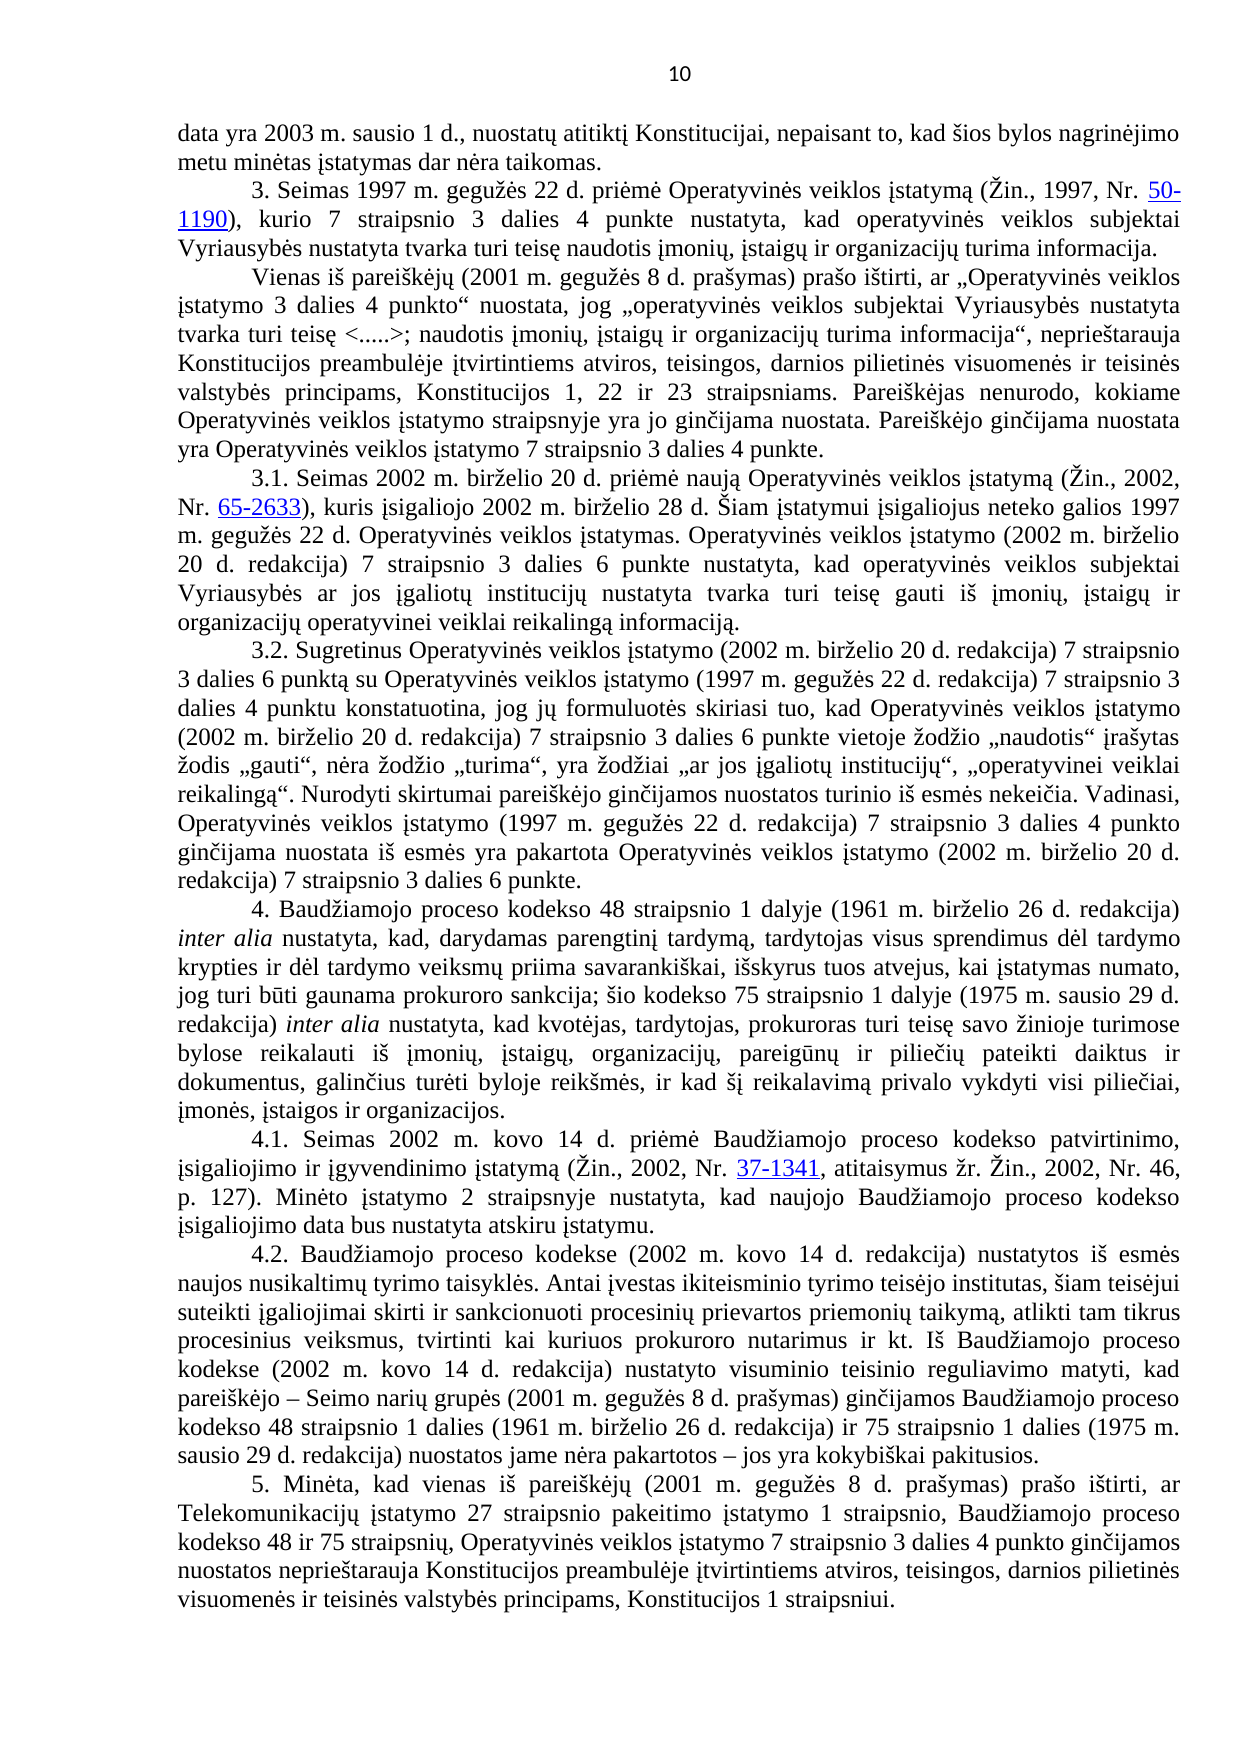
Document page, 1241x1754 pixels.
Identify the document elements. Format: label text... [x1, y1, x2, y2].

text 4.2. Baudžiamojo proceso kodekse (2002 m. kovo 14 d. redakcija) nustatytos iš esmės naujos nusikaltimų tyrimo taisyklės. Antai įvestas ikiteisminio tyrimo teisėjo institutas, šiam teisėjui suteikti įgaliojimai skirti ir sankcionuoti procesinių prievartos priemonių taikymą, atlikti tam tikrus procesinius veiksmus, tvirtinti kai kuriuos prokuroro nutarimus ir kt. Iš Baudžiamojo proceso kodekse (2002 m. kovo 14 d. redakcija) nustatyto visuminio teisinio reguliavimo matyti, kad pareiškėjo – Seimo narių grupės (2001 m. gegužės 8 d. prašymas) ginčijamos Baudžiamojo proceso kodekso 48 straipsnio 1 dalies (1961 m. birželio 26 d. redakcija) ir 75 straipsnio 1 dalies (1975 m. sausio 29 d. redakcija) nuostatos jame nėra pakartotos – jos yra kokybiškai pakitusios. [177, 1239, 1181, 1469]
text 4. Baudžiamojo proceso kodekso 48 straipsnio 1 dalyje (1961 m. birželio 26 d. redakcija) inter alia nustatyta, kad, darydamas parengtinį tardymą, tardytojas visus sprendimus dėl tardymo krypties ir dėl tardymo veiksmų priima savarankiškai, išskyrus tuos atvejus, kai įstatymas numato, jog turi būti gaunama prokuroro sankcija; šio kodekso 75 straipsnio 1 dalyje (1975 m. sausio 29 d. redakcija) inter alia nustatyta, kad kvotėjas, tardytojas, prokuroras turi teisę savo žinioje turimose bylose reikalauti iš įmonių, įstaigų, organizacijų, pareigūnų ir piliečių pateikti daiktus ir dokumentus, galinčius turėti byloje reikšmės, ir kad šį reikalavimą privalo vykdyti visi piliečiai, įmonės, įstaigos ir organizacijos. [177, 894, 1181, 1124]
text 3.1. Seimas 2002 m. birželio 20 d. priėmė naują Operatyvinės veiklos įstatymą (Žin., 2002, Nr. 65-2633), kuris įsigaliojo 2002 m. birželio 28 d. Šiam įstatymui įsigaliojus neteko galios 1997 m. gegužės 22 d. Operatyvinės veiklos įstatymas. Operatyvinės veiklos įstatymo (2002 m. birželio 20 d. redakcija) 7 straipsnio 3 dalies 6 punkte nustatyta, kad operatyvinės veiklos subjektai Vyriausybės ar jos įgaliotų institucijų nustatyta tvarka turi teisę gauti iš įmonių, įstaigų ir organizacijų operatyvinei veiklai reikalingą informaciją. [177, 463, 1181, 636]
text 5. Minėta, kad vienas iš pareiškėjų (2001 m. gegužės 8 d. prašymas) prašo ištirti, ar Telekomunikacijų įstatymo 27 straipsnio pakeitimo įstatymo 1 straipsnio, Baudžiamojo proceso kodekso 48 ir 75 straipsnių, Operatyvinės veiklos įstatymo 7 straipsnio 3 dalies 4 punkto ginčijamos nuostatos neprieštarauja Konstitucijos preambulėje įtvirtintiems atviros, teisingos, darnios pilietinės visuomenės ir teisinės valstybės principams, Konstitucijos 1 straipsniui. [177, 1469, 1181, 1613]
text Vienas iš pareiškėjų (2001 m. gegužės 8 d. prašymas) prašo ištirti, ar „Operatyvinės veiklos įstatymo 3 dalies 4 punkto“ nuostata, jog „operatyvinės veiklos subjektai Vyriausybės nustatyta tvarka turi teisę <.....>; naudotis įmonių, įstaigų ir organizacijų turima informacija“, neprieštarauja Konstitucijos preambulėje įtvirtintiems atviros, teisingos, darnios pilietinės visuomenės ir teisinės valstybės principams, Konstitucijos 1, 22 ir 23 straipsniams. Pareiškėjas nenurodo, kokiame Operatyvinės veiklos įstatymo straipsnyje yra jo ginčijama nuostata. Pareiškėjo ginčijama nuostata yra Operatyvinės veiklos įstatymo 7 straipsnio 3 dalies 4 punkte. [177, 262, 1181, 463]
text 3.2. Sugretinus Operatyvinės veiklos įstatymo (2002 m. birželio 20 d. redakcija) 7 straipsnio 3 dalies 6 punktą su Operatyvinės veiklos įstatymo (1997 m. gegužės 22 d. redakcija) 7 straipsnio 3 dalies 4 punktu konstatuotina, jog jų formuluotės skiriasi tuo, kad Operatyvinės veiklos įstatymo (2002 m. birželio 20 d. redakcija) 7 straipsnio 3 dalies 6 punkte vietoje žodžio „naudotis“ įrašytas žodis „gauti“, nėra žodžio „turima“, yra žodžiai „ar jos įgaliotų institucijų“, „operatyvinei veiklai reikalingą“. Nurodyti skirtumai pareiškėjo ginčijamos nuostatos turinio iš esmės nekeičia. Vadinasi, Operatyvinės veiklos įstatymo (1997 m. gegužės 22 d. redakcija) 7 straipsnio 3 dalies 4 punkto ginčijama nuostata iš esmės yra pakartota Operatyvinės veiklos įstatymo (2002 m. birželio 20 d. redakcija) 7 straipsnio 3 dalies 6 punkte. [177, 636, 1181, 894]
text 4.1. Seimas 2002 m. kovo 14 d. priėmė Baudžiamojo proceso kodekso patvirtinimo, įsigaliojimo ir įgyvendinimo įstatymą (Žin., 2002, Nr. 37-1341, atitaisymus žr. Žin., 2002, Nr. 46, p. 127). Minėto įstatymo 2 straipsnyje nustatyta, kad naujojo Baudžiamojo proceso kodekso įsigaliojimo data bus nustatyta atskiru įstatymu. [177, 1124, 1181, 1239]
text data yra 2003 m. sausio 1 d., nuostatų atitiktį Konstitucijai, nepaisant to, kad šios bylos nagrinėjimo metu minėtas įstatymas dar nėra taikomas. [177, 118, 1181, 176]
text 3. Seimas 1997 m. gegužės 22 d. priėmė Operatyvinės veiklos įstatymą (Žin., 1997, Nr. 50-1190), kurio 7 straipsnio 3 dalies 4 punkte nustatyta, kad operatyvinės veiklos subjektai Vyriausybės nustatyta tvarka turi teisę naudotis įmonių, įstaigų ir organizacijų turima informacija. [177, 176, 1181, 262]
